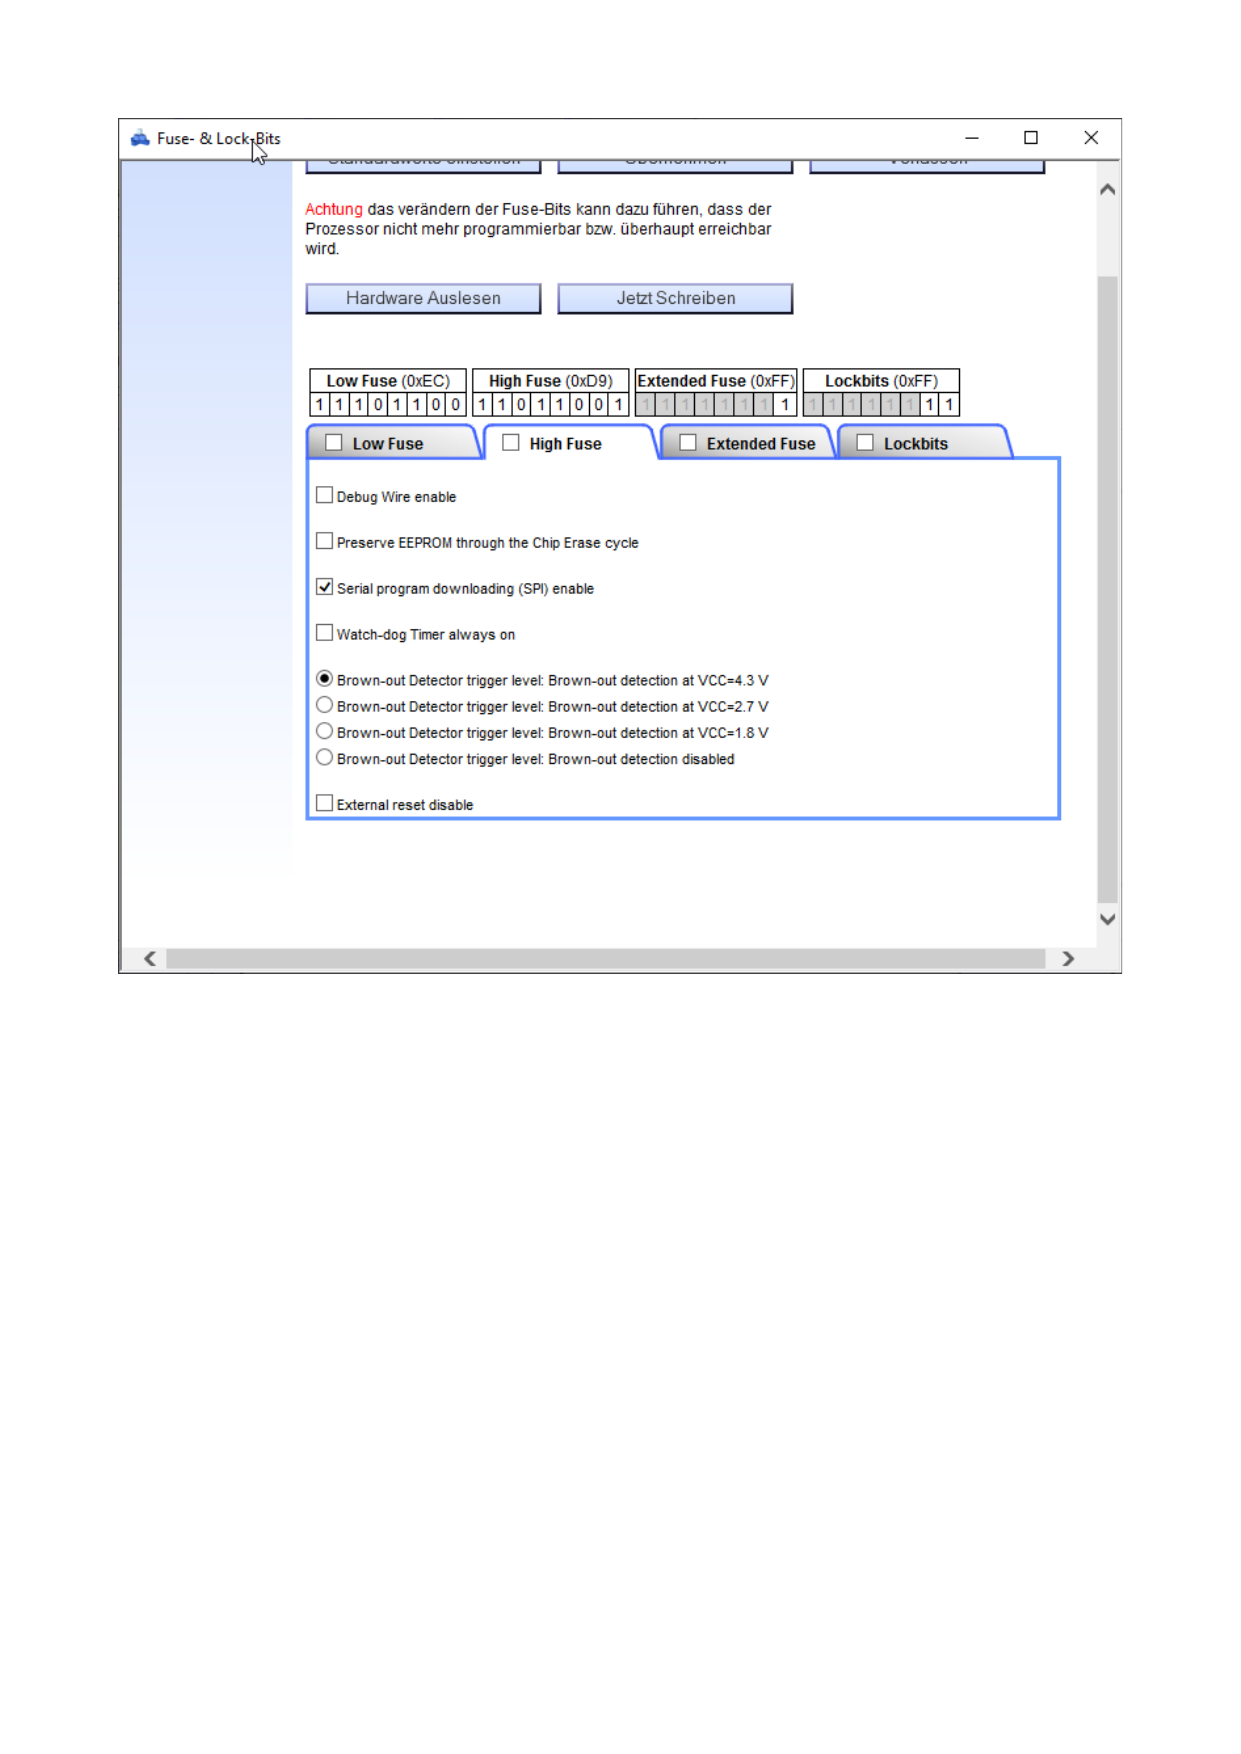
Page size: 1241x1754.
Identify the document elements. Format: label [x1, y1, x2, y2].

picture [118, 118, 1123, 974]
